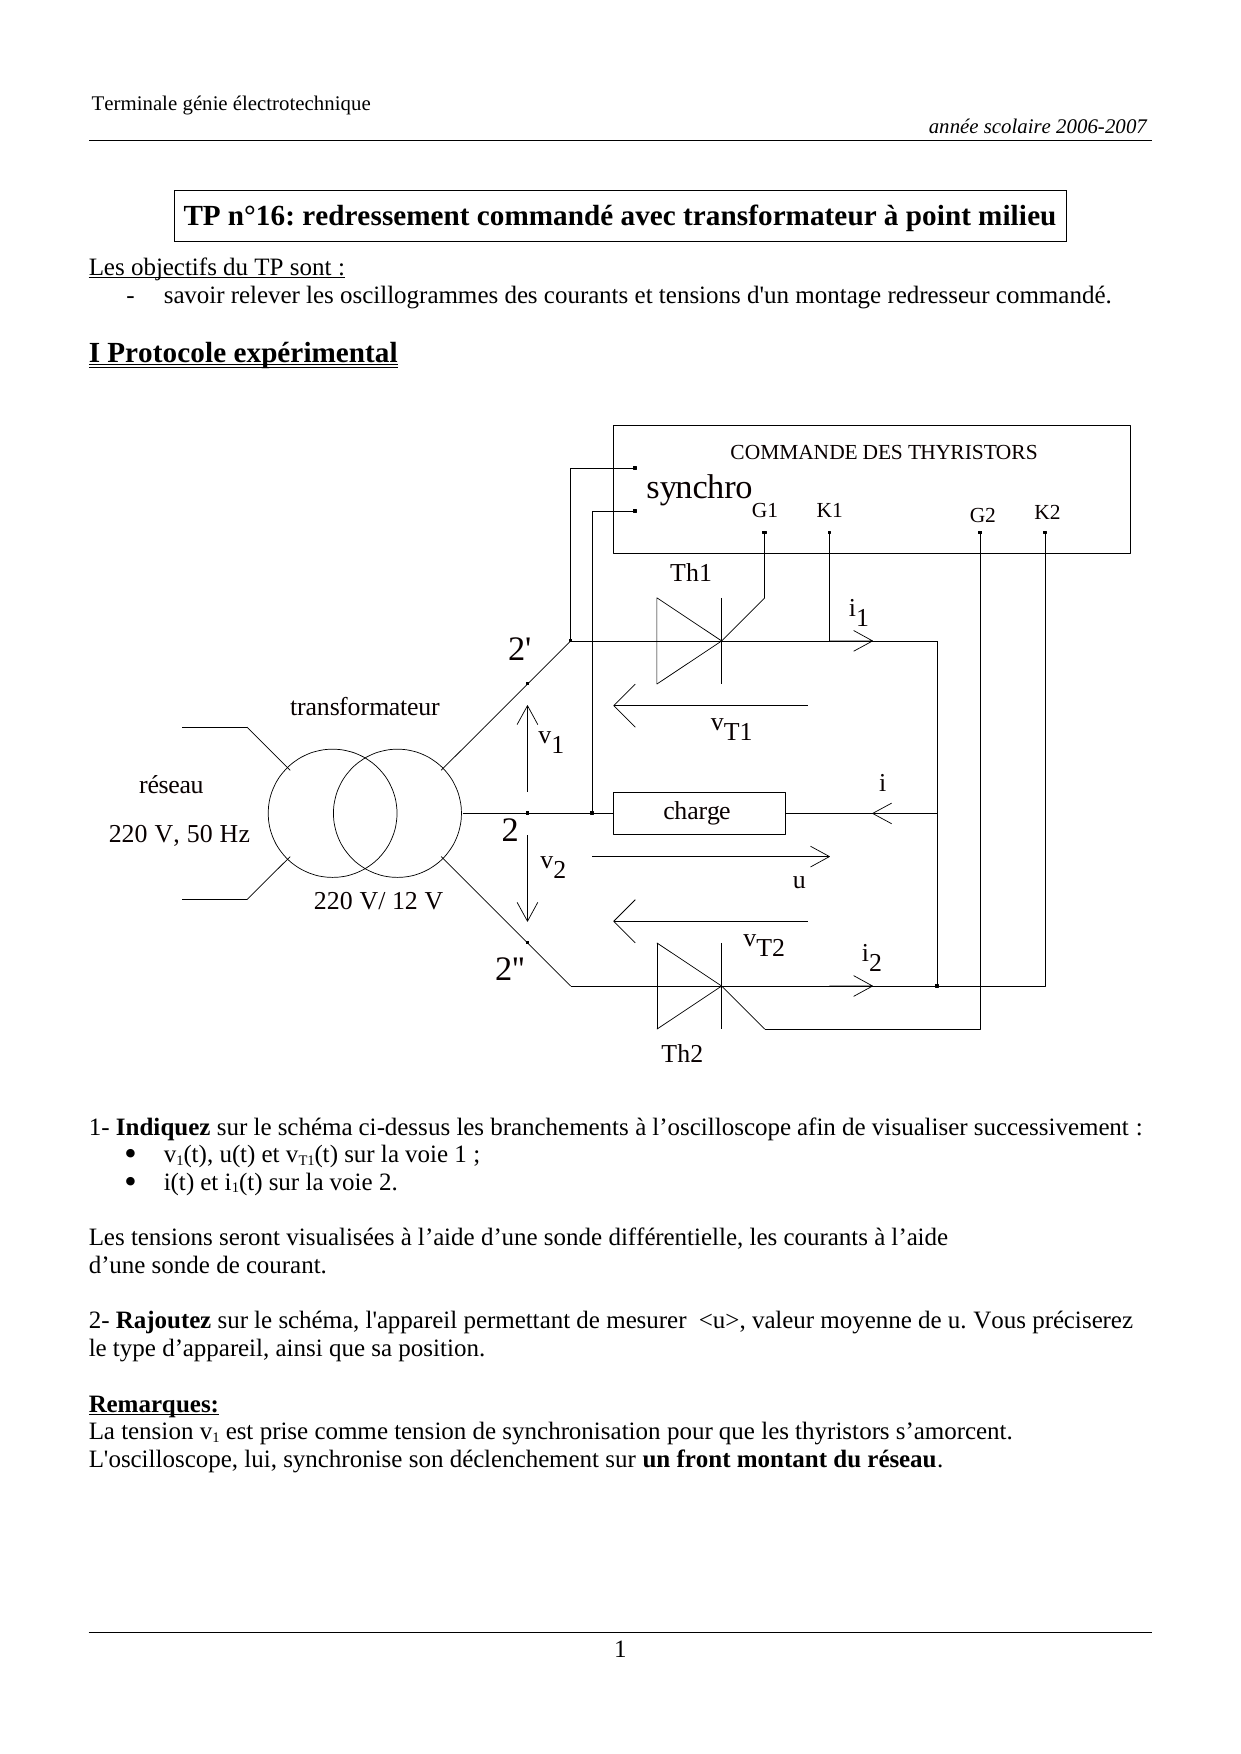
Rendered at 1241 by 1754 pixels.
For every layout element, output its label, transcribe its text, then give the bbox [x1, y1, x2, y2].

text Les objectifs du TP sont : [88, 253, 532, 281]
list savoir relever les oscillogrammes des courants et tensions d'un montage redresseur commandé. [126, 281, 1152, 308]
list i(t) et i1(t) sur la voie 2. [126, 1168, 1152, 1196]
subtitle I Protocole expérimental [88, 336, 1152, 368]
text L'oscilloscope, lui, synchronise son déclenchement sur un front montant du réseau. [88, 1445, 1152, 1473]
text Les tensions seront visualisées à l’aide d’une sonde différentielle, les courants à l’aide d’une sonde de courant. [88, 1223, 989, 1279]
text Remarques: [88, 1390, 989, 1417]
text 2- Rajoutez sur le schéma, l'appareil permettant de mesurer <u>, valeur moyenne de u. Vous préciserez le type d’appareil, ainsi que sa position. [88, 1307, 1150, 1362]
list v1(t), u(t) et vT1(t) sur la voie 1 ; [126, 1140, 1152, 1168]
text 1- Indiquez sur le schéma ci-dessus les branchements à l’oscilloscope afin de visualiser successivement : [88, 1113, 1152, 1140]
text TP n°16: redressement commandé avec transformateur à point milieu [183, 199, 1058, 231]
text La tension v1 est prise comme tension de synchronisation pour que les thyristors s’amorcent. [88, 1417, 1152, 1445]
